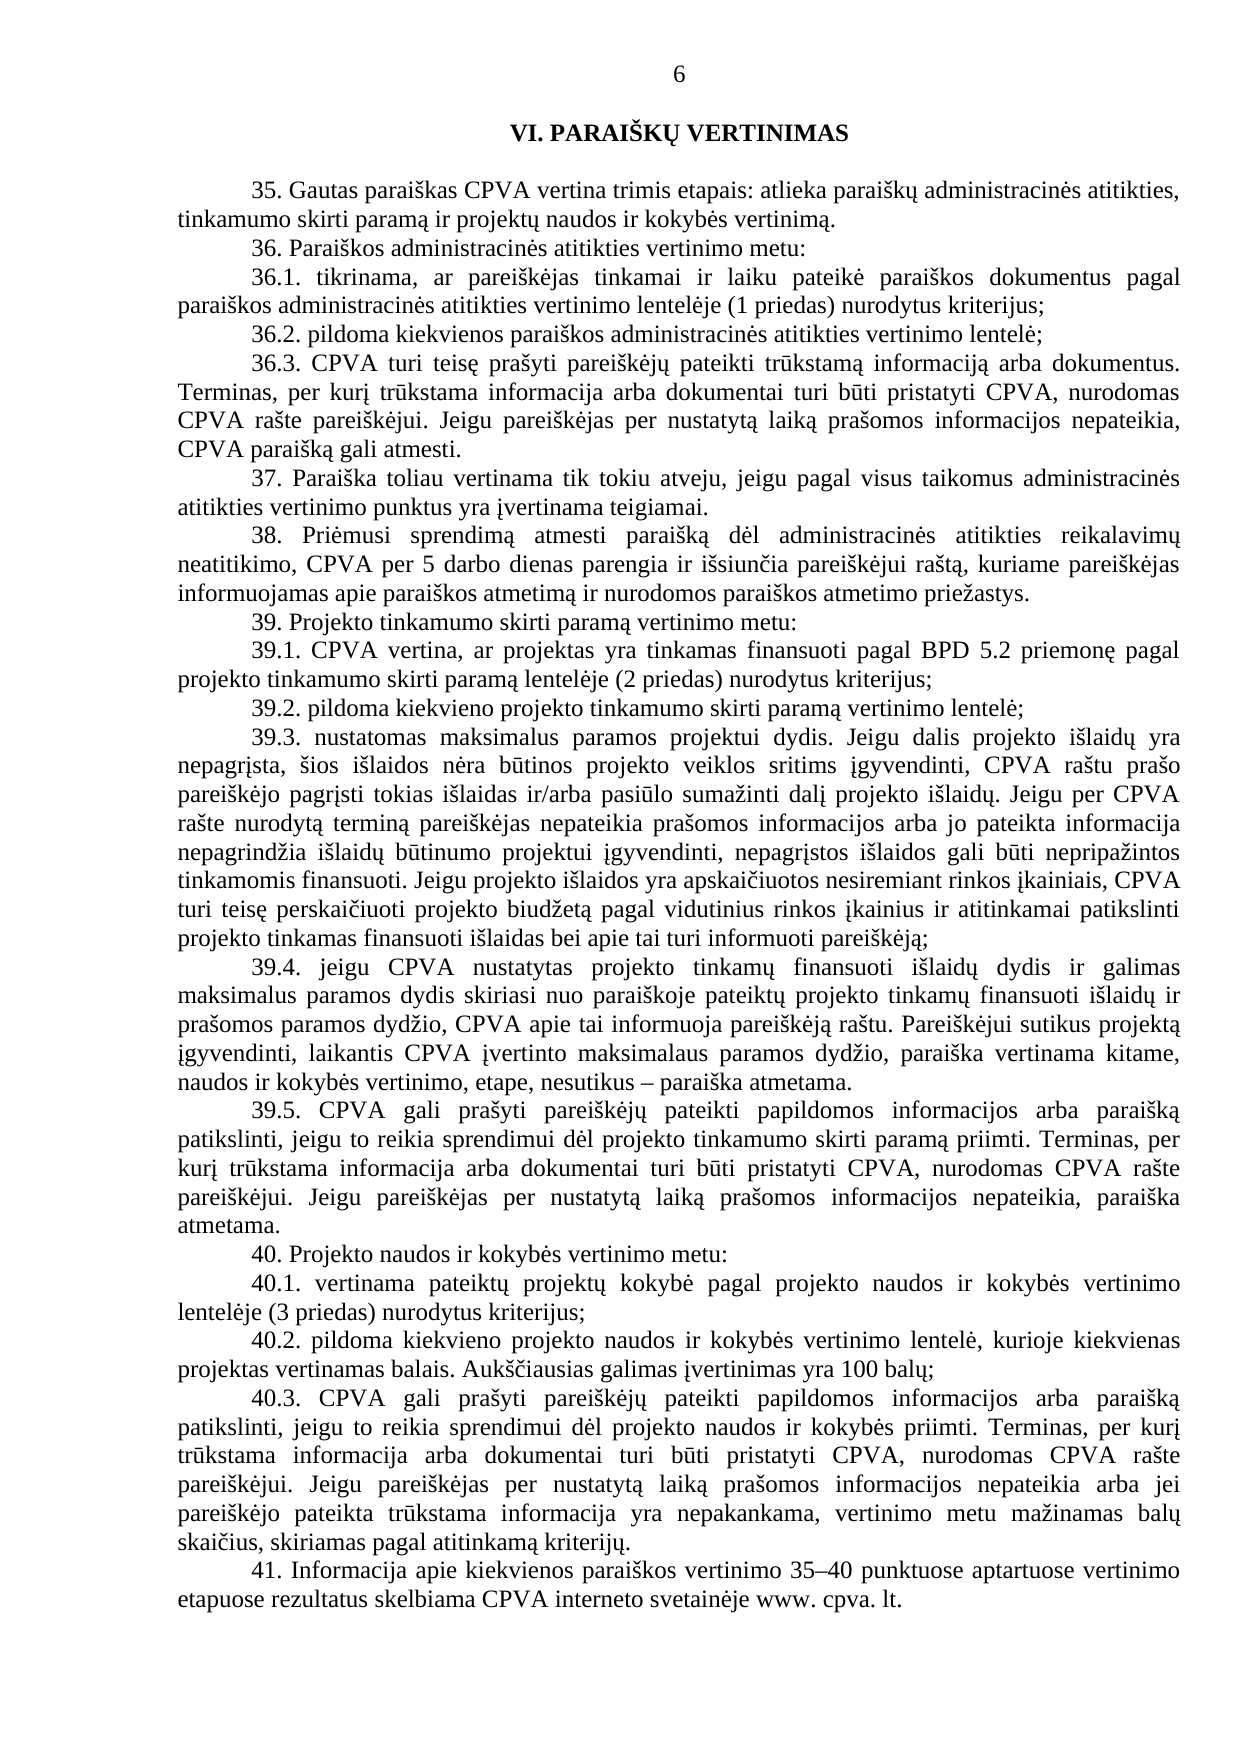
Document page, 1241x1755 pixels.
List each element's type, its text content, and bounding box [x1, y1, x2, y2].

text 40.2. pildoma kiekvieno projekto naudos ir kokybės vertinimo lentelė, kurioje kiekvienas projektas vertinamas balais. Aukščiausias galimas įvertinimas yra 100 balų; [177, 1326, 1181, 1383]
text 36. Paraiškos administracinės atitikties vertinimo metu: [177, 233, 1181, 262]
text 39.2. pildoma kiekvieno projekto tinkamumo skirti paramą vertinimo lentelė; [177, 693, 1181, 722]
text 40.1. vertinama pateiktų projektų kokybė pagal projekto naudos ir kokybės vertinimo lentelėje (3 priedas) nurodytus kriterijus; [177, 1268, 1181, 1326]
text 40. Projekto naudos ir kokybės vertinimo metu: [177, 1239, 1181, 1268]
text 36.1. tikrinama, ar pareiškėjas tinkamai ir laiku pateikė paraiškos dokumentus pagal paraiškos administracinės atitikties vertinimo lentelėje (1 priedas) nurodytus kriterijus; [177, 262, 1181, 319]
text 40.3. CPVA gali prašyti pareiškėjų pateikti papildomos informacijos arba paraišką patikslinti, jeigu to reikia sprendimui dėl projekto naudos ir kokybės priimti. Terminas, per kurį trūkstama informacija arba dokumentai turi būti pristatyti CPVA, nurodomas CPVA rašte pareiškėjui. Jeigu pareiškėjas per nustatytą laiką prašomos informacijos nepateikia arba jei pareiškėjo pateikta trūkstama informacija yra nepakankama, vertinimo metu mažinamas balų skaičius, skiriamas pagal atitinkamą kriterijų. [177, 1383, 1181, 1556]
text 38. Priėmusi sprendimą atmesti paraišką dėl administracinės atitikties reikalavimų neatitikimo, CPVA per 5 darbo dienas parengia ir išsiunčia pareiškėjui raštą, kuriame pareiškėjas informuojamas apie paraiškos atmetimą ir nurodomos paraiškos atmetimo priežastys. [177, 521, 1181, 607]
text 36.3. CPVA turi teisę prašyti pareiškėjų pateikti trūkstamą informaciją arba dokumentus. Terminas, per kurį trūkstama informacija arba dokumentai turi būti pristatyti CPVA, nurodomas CPVA rašte pareiškėjui. Jeigu pareiškėjas per nustatytą laiką prašomos informacijos nepateikia, CPVA paraišką gali atmesti. [177, 348, 1181, 463]
text 39.3. nustatomas maksimalus paramos projektui dydis. Jeigu dalis projekto išlaidų yra nepagrįsta, šios išlaidos nėra būtinos projekto veiklos sritims įgyvendinti, CPVA raštu prašo pareiškėjo pagrįsti tokias išlaidas ir/arba pasiūlo sumažinti dalį projekto išlaidų. Jeigu per CPVA rašte nurodytą terminą pareiškėjas nepateikia prašomos informacijos arba jo pateikta informacija nepagrindžia išlaidų būtinumo projektui įgyvendinti, nepagrįstos išlaidos gali būti nepripažintos tinkamomis finansuoti. Jeigu projekto išlaidos yra apskaičiuotos nesiremiant rinkos įkainiais, CPVA turi teisę perskaičiuoti projekto biudžetą pagal vidutinius rinkos įkainius ir atitinkamai patikslinti projekto tinkamas finansuoti išlaidas bei apie tai turi informuoti pareiškėją; [177, 722, 1181, 952]
text 39.5. CPVA gali prašyti pareiškėjų pateikti papildomos informacijos arba paraišką patikslinti, jeigu to reikia sprendimui dėl projekto tinkamumo skirti paramą priimti. Terminas, per kurį trūkstama informacija arba dokumentai turi būti pristatyti CPVA, nurodomas CPVA rašte pareiškėjui. Jeigu pareiškėjas per nustatytą laiką prašomos informacijos nepateikia, paraiška atmetama. [177, 1096, 1181, 1239]
text 35. Gautas paraiškas CPVA vertina trimis etapais: atlieka paraiškų administracinės atitikties, tinkamumo skirti paramą ir projektų naudos ir kokybės vertinimą. [177, 176, 1181, 233]
text VI. PARAIŠKŲ VERTINIMAS [177, 118, 1181, 147]
text 39. Projekto tinkamumo skirti paramą vertinimo metu: [177, 607, 1181, 636]
text 41. Informacija apie kiekvienos paraiškos vertinimo 35–40 punktuose aptartuose vertinimo etapuose rezultatus skelbiama CPVA interneto svetainėje www. cpva. lt. [177, 1556, 1181, 1613]
text 39.1. CPVA vertina, ar projektas yra tinkamas finansuoti pagal BPD 5.2 priemonę pagal projekto tinkamumo skirti paramą lentelėje (2 priedas) nurodytus kriterijus; [177, 636, 1181, 693]
text 39.4. jeigu CPVA nustatytas projekto tinkamų finansuoti išlaidų dydis ir galimas maksimalus paramos dydis skiriasi nuo paraiškoje pateiktų projekto tinkamų finansuoti išlaidų ir prašomos paramos dydžio, CPVA apie tai informuoja pareiškėją raštu. Pareiškėjui sutikus projektą įgyvendinti, laikantis CPVA įvertinto maksimalaus paramos dydžio, paraiška vertinama kitame, naudos ir kokybės vertinimo, etape, nesutikus – paraiška atmetama. [177, 952, 1181, 1096]
text 37. Paraiška toliau vertinama tik tokiu atveju, jeigu pagal visus taikomus administracinės atitikties vertinimo punktus yra įvertinama teigiamai. [177, 463, 1181, 521]
text 36.2. pildoma kiekvienos paraiškos administracinės atitikties vertinimo lentelė; [177, 319, 1181, 348]
